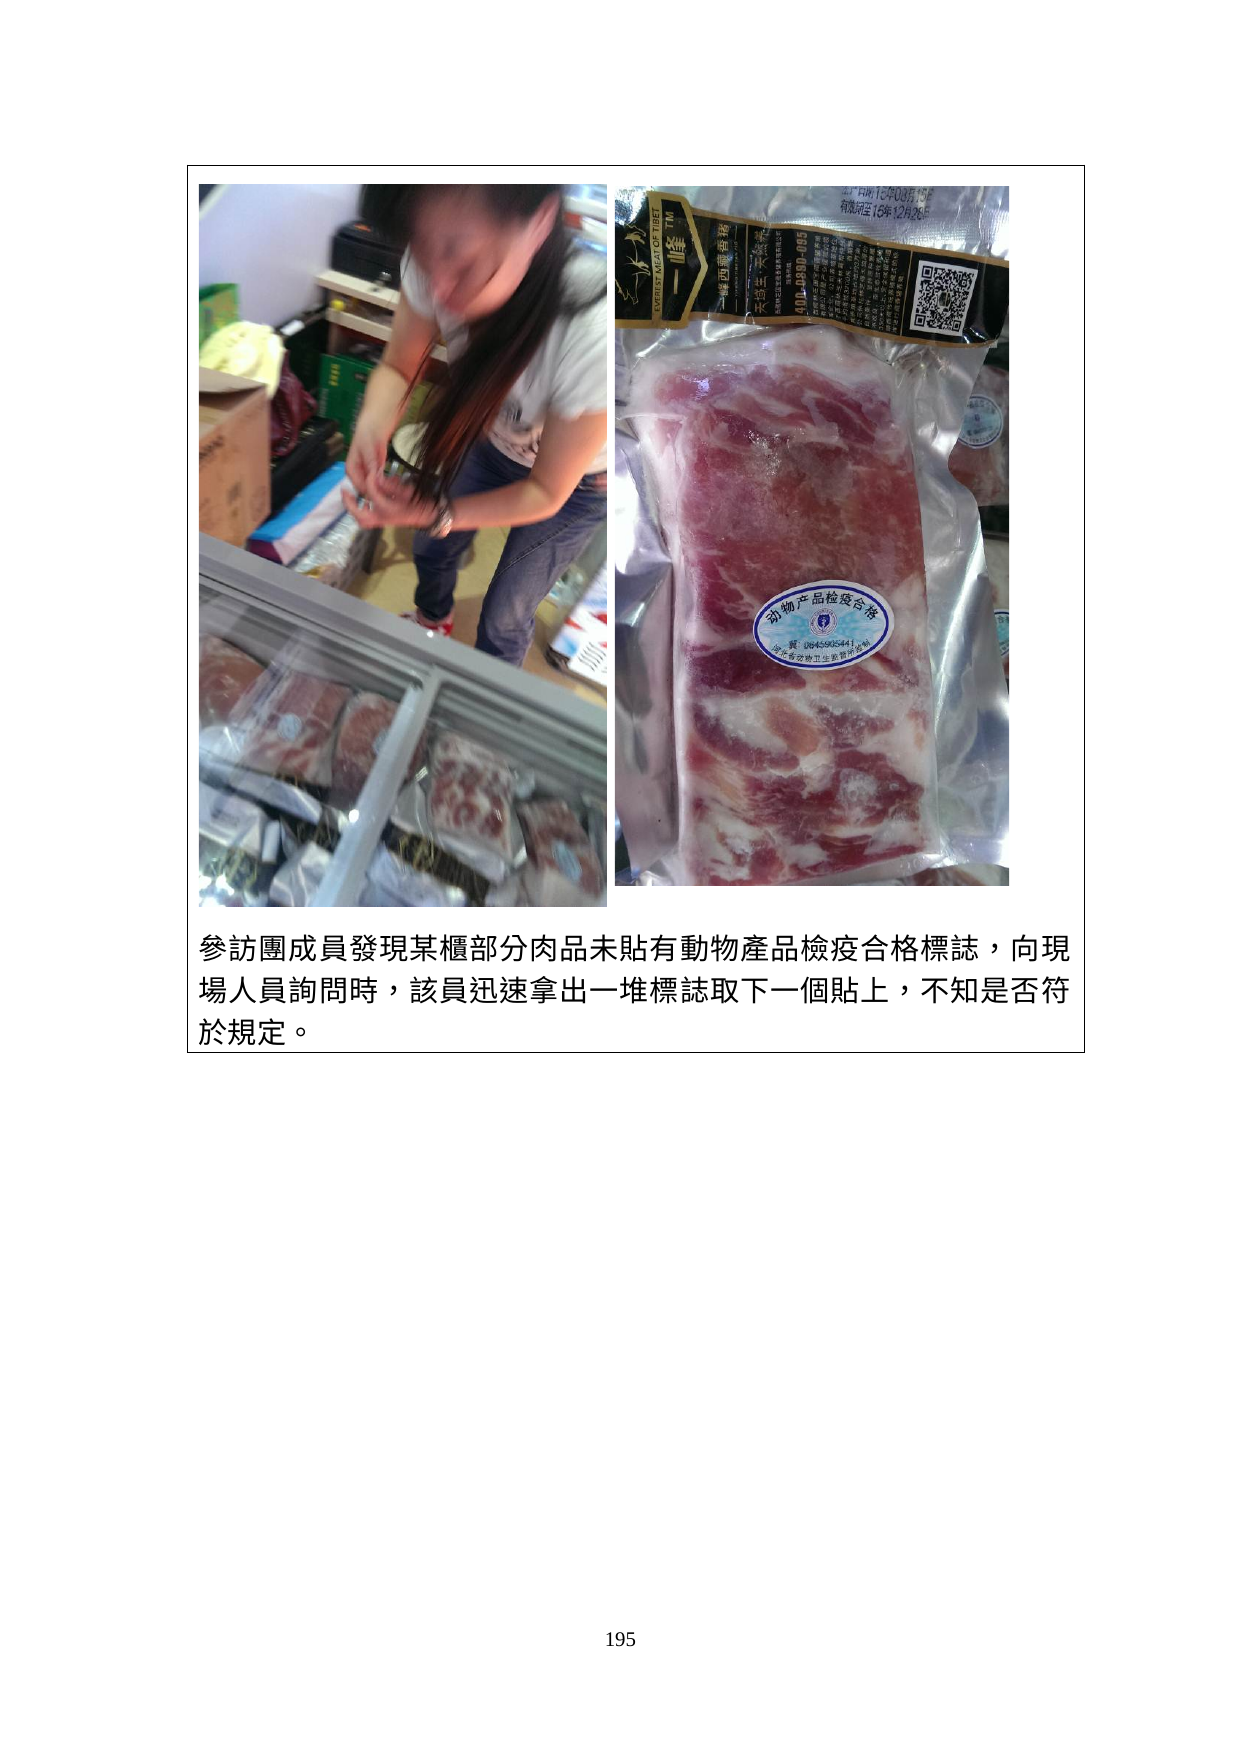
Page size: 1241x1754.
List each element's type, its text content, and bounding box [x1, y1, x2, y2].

picture [614, 186, 1010, 886]
table_cell 參訪團成員發現某櫃部分肉品未貼有動物產品檢疫合格標誌，向現場人員詢問時，該員迅速拿出一堆標誌取下一個貼上，不知是否符於規定。 [188, 166, 1084, 1052]
picture [198, 184, 607, 907]
